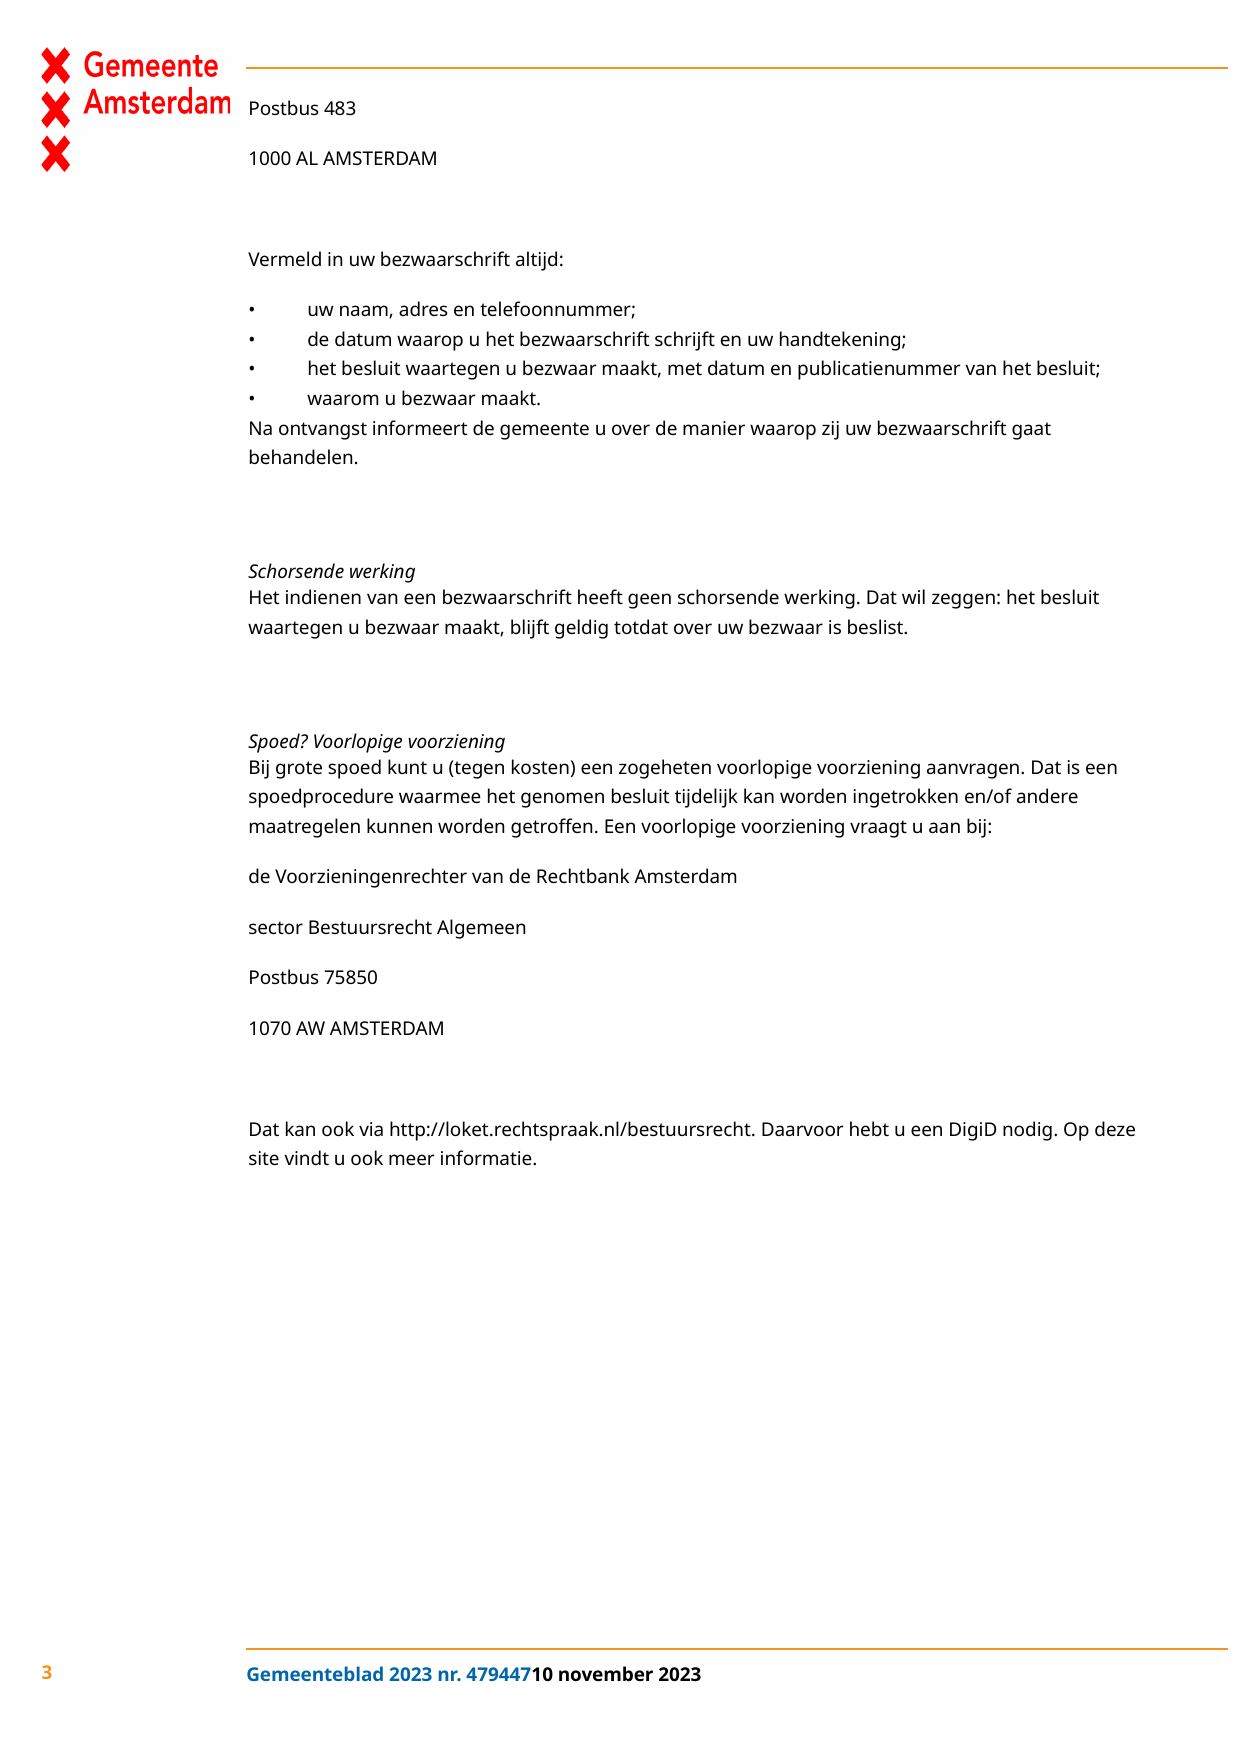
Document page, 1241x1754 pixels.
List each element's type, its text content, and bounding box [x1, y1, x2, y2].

text 1000 AL AMSTERDAM [248, 145, 1152, 171]
text Postbus 483 [248, 95, 1152, 121]
text sector Bestuursrecht Algemeen [248, 914, 1152, 940]
text de Voorzieningenrechter van de Rechtbank Amsterdam [248, 864, 1152, 889]
text Spoed? Voorlopige voorziening [248, 728, 1152, 754]
picture [41, 47, 231, 172]
list waarom u bezwaar maakt. [248, 385, 1152, 411]
list het besluit waartegen u bezwaar maakt, met datum en publicatienummer van het besluit; [248, 356, 1152, 381]
text Het indienen van een bezwaarschrift heeft geen schorsende werking. Dat wil zeggen: het besluit waartegen u bezwaar maakt, blijft geldig totdat over uw bezwaar is beslist. [248, 584, 1152, 640]
text Dat kan ook via http://loket.rechtspraak.nl/bestuursrecht. Daarvoor hebt u een DigiD nodig. Op deze site vindt u ook meer informatie. [248, 1116, 1152, 1171]
text Bij grote spoed kunt u (tegen kosten) een zogeheten voorlopige voorziening aanvragen. Dat is een spoedprocedure waarmee het genomen besluit tijdelijk kan worden ingetrokken en/of andere maatregelen kunnen worden getroffen. Een voorlopige voorziening vraagt u aan bij: [248, 754, 1152, 839]
text Postbus 75850 [248, 964, 1152, 990]
list uw naam, adres en telefoonnummer; [248, 296, 1152, 322]
text 1070 AW AMSTERDAM [248, 1015, 1152, 1041]
text Na ontvangst informeert de gemeente u over de manier waarop zij uw bezwaarschrift gaat behandelen. [248, 415, 1152, 470]
text Vermeld in uw bezwaarschrift altijd: [248, 246, 1152, 272]
list de datum waarop u het bezwaarschrift schrijft en uw handtekening; [248, 326, 1152, 352]
text Schorsende werking [248, 559, 1152, 584]
